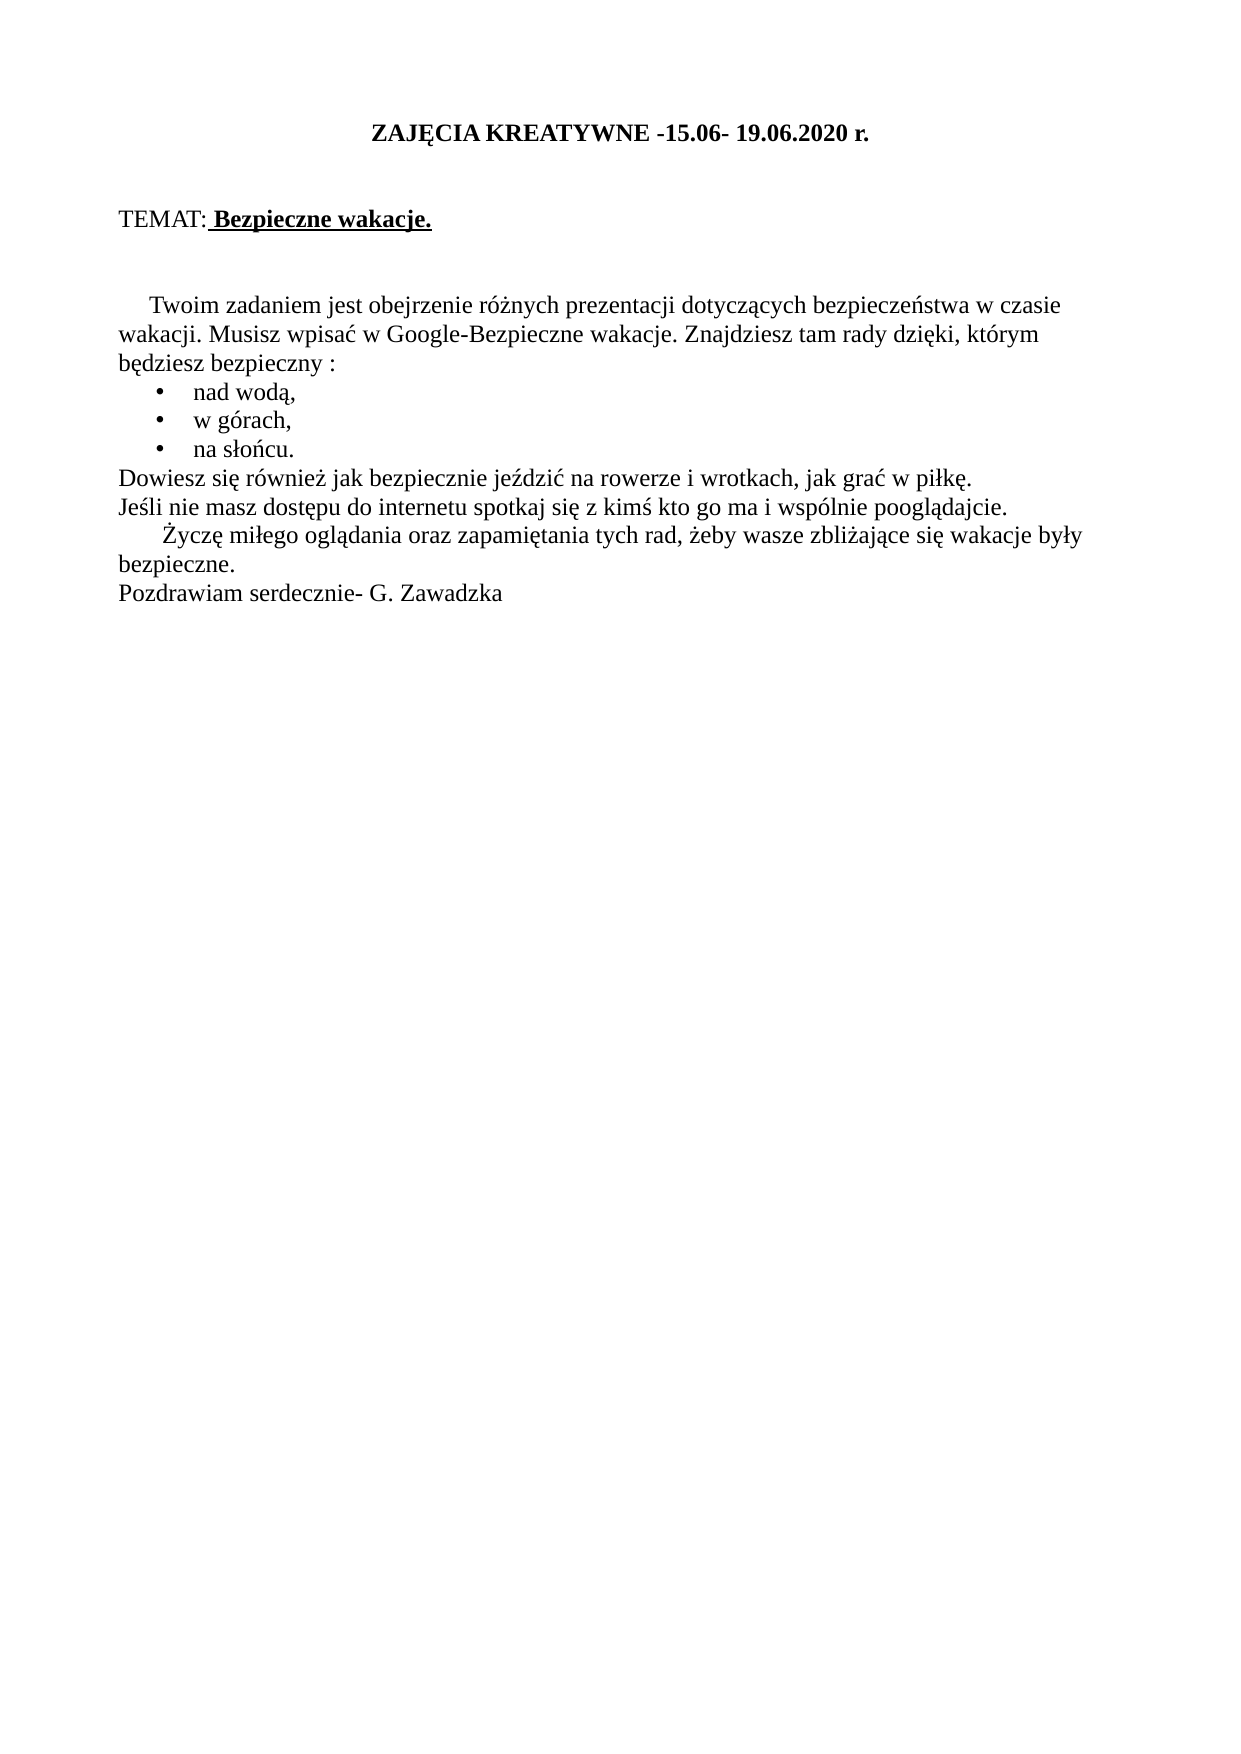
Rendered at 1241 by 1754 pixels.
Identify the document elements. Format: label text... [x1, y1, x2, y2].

text Życzę miłego oglądania oraz zapamiętania tych rad, żeby wasze zbliżające się wakacje były bezpieczne. [118, 521, 1122, 578]
text ZAJĘCIA KREATYWNE -15.06- 19.06.2020 r. [118, 118, 1122, 147]
text Pozdrawiam serdecznie- G. Zawadzka [118, 578, 1122, 607]
list w górach, [156, 406, 1122, 434]
text Twoim zadaniem jest obejrzenie różnych prezentacji dotyczących bezpieczeństwa w czasie wakacji. Musisz wpisać w Google-Bezpieczne wakacje. Znajdziesz tam rady dzięki, którym będziesz bezpieczny : [118, 291, 1122, 377]
text TEMAT: Bezpieczne wakacje. [118, 204, 1122, 233]
list na słońcu. [156, 434, 1122, 463]
list nad wodą, [156, 377, 1122, 406]
text Dowiesz się również jak bezpiecznie jeździć na rowerze i wrotkach, jak grać w piłkę. [118, 463, 1122, 492]
text Jeśli nie masz dostępu do internetu spotkaj się z kimś kto go ma i wspólnie pooglądajcie. [118, 492, 1122, 521]
